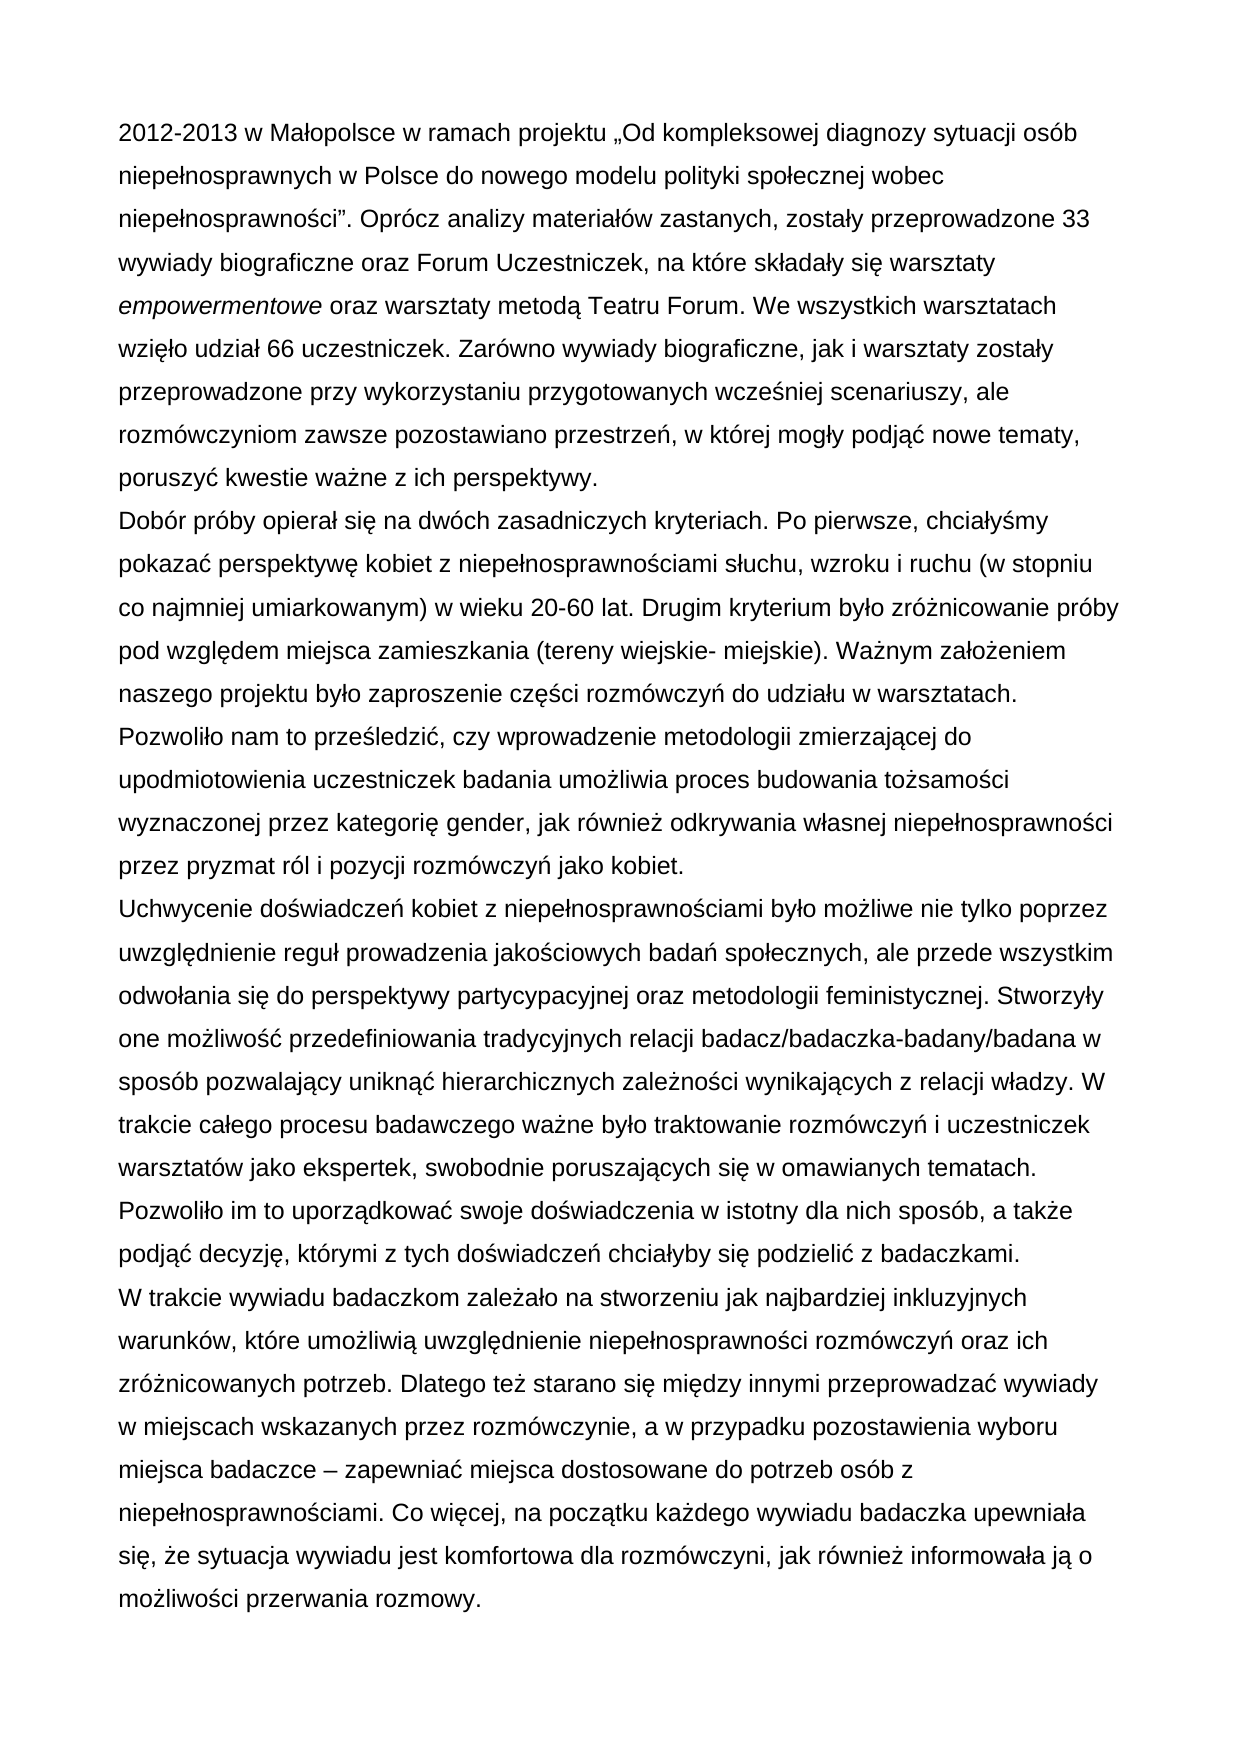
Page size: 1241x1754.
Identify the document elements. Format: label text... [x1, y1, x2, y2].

text Dobór próby opierał się na dwóch zasadniczych kryteriach. Po pierwsze, chciałyśmy pokazać perspektywę kobiet z niepełnosprawnościami słuchu, wzroku i ruchu (w stopniu co najmniej umiarkowanym) w wieku 20-60 lat. Drugim kryterium było zróżnicowanie próby pod względem miejsca zamieszkania (tereny wiejskie- miejskie). Ważnym założeniem naszego projektu było zaproszenie części rozmówczyń do udziału w warsztatach. Pozwoliło nam to prześledzić, czy wprowadzenie metodologii zmierzającej do upodmiotowienia uczestniczek badania umożliwia proces budowania tożsamości wyznaczonej przez kategorię gender, jak również odkrywania własnej niepełnosprawności przez pryzmat ról i pozycji rozmówczyń jako kobiet. [118, 506, 1122, 880]
text 2012-2013 w Małopolsce w ramach projektu „Od kompleksowej diagnozy sytuacji osób niepełnosprawnych w Polsce do nowego modelu polityki społecznej wobec niepełnosprawności”. Oprócz analizy materiałów zastanych, zostały przeprowadzone 33 wywiady biograficzne oraz Forum Uczestniczek, na które składały się warsztaty empowermentowe oraz warsztaty metodą Teatru Forum. We wszystkich warsztatach wzięło udział 66 uczestniczek. Zarówno wywiady biograficzne, jak i warsztaty zostały przeprowadzone przy wykorzystaniu przygotowanych wcześniej scenariuszy, ale rozmówczyniom zawsze pozostawiano przestrzeń, w której mogły podjąć nowe tematy, poruszyć kwestie ważne z ich perspektywy. [118, 118, 1122, 492]
text W trakcie wywiadu badaczkom zależało na stworzeniu jak najbardziej inkluzyjnych warunków, które umożliwią uwzględnienie niepełnosprawności rozmówczyń oraz ich zróżnicowanych potrzeb. Dlatego też starano się między innymi przeprowadzać wywiady w miejscach wskazanych przez rozmówczynie, a w przypadku pozostawienia wyboru miejsca badaczce – zapewniać miejsca dostosowane do potrzeb osób z niepełnosprawnościami. Co więcej, na początku każdego wywiadu badaczka upewniała się, że sytuacja wywiadu jest komfortowa dla rozmówczyni, jak również informowała ją o możliwości przerwania rozmowy. [118, 1282, 1122, 1613]
text Uchwycenie doświadczeń kobiet z niepełnosprawnościami było możliwe nie tylko poprzez uwzględnienie reguł prowadzenia jakościowych badań społecznych, ale przede wszystkim odwołania się do perspektywy partycypacyjnej oraz metodologii feministycznej. Stworzyły one możliwość przedefiniowania tradycyjnych relacji badacz/badaczka-badany/badana w sposób pozwalający uniknąć hierarchicznych zależności wynikających z relacji władzy. W trakcie całego procesu badawczego ważne było traktowanie rozmówczyń i uczestniczek warsztatów jako ekspertek, swobodnie poruszających się w omawianych tematach. Pozwoliło im to uporządkować swoje doświadczenia w istotny dla nich sposób, a także podjąć decyzję, którymi z tych doświadczeń chciałyby się podzielić z badaczkami. [118, 894, 1122, 1268]
